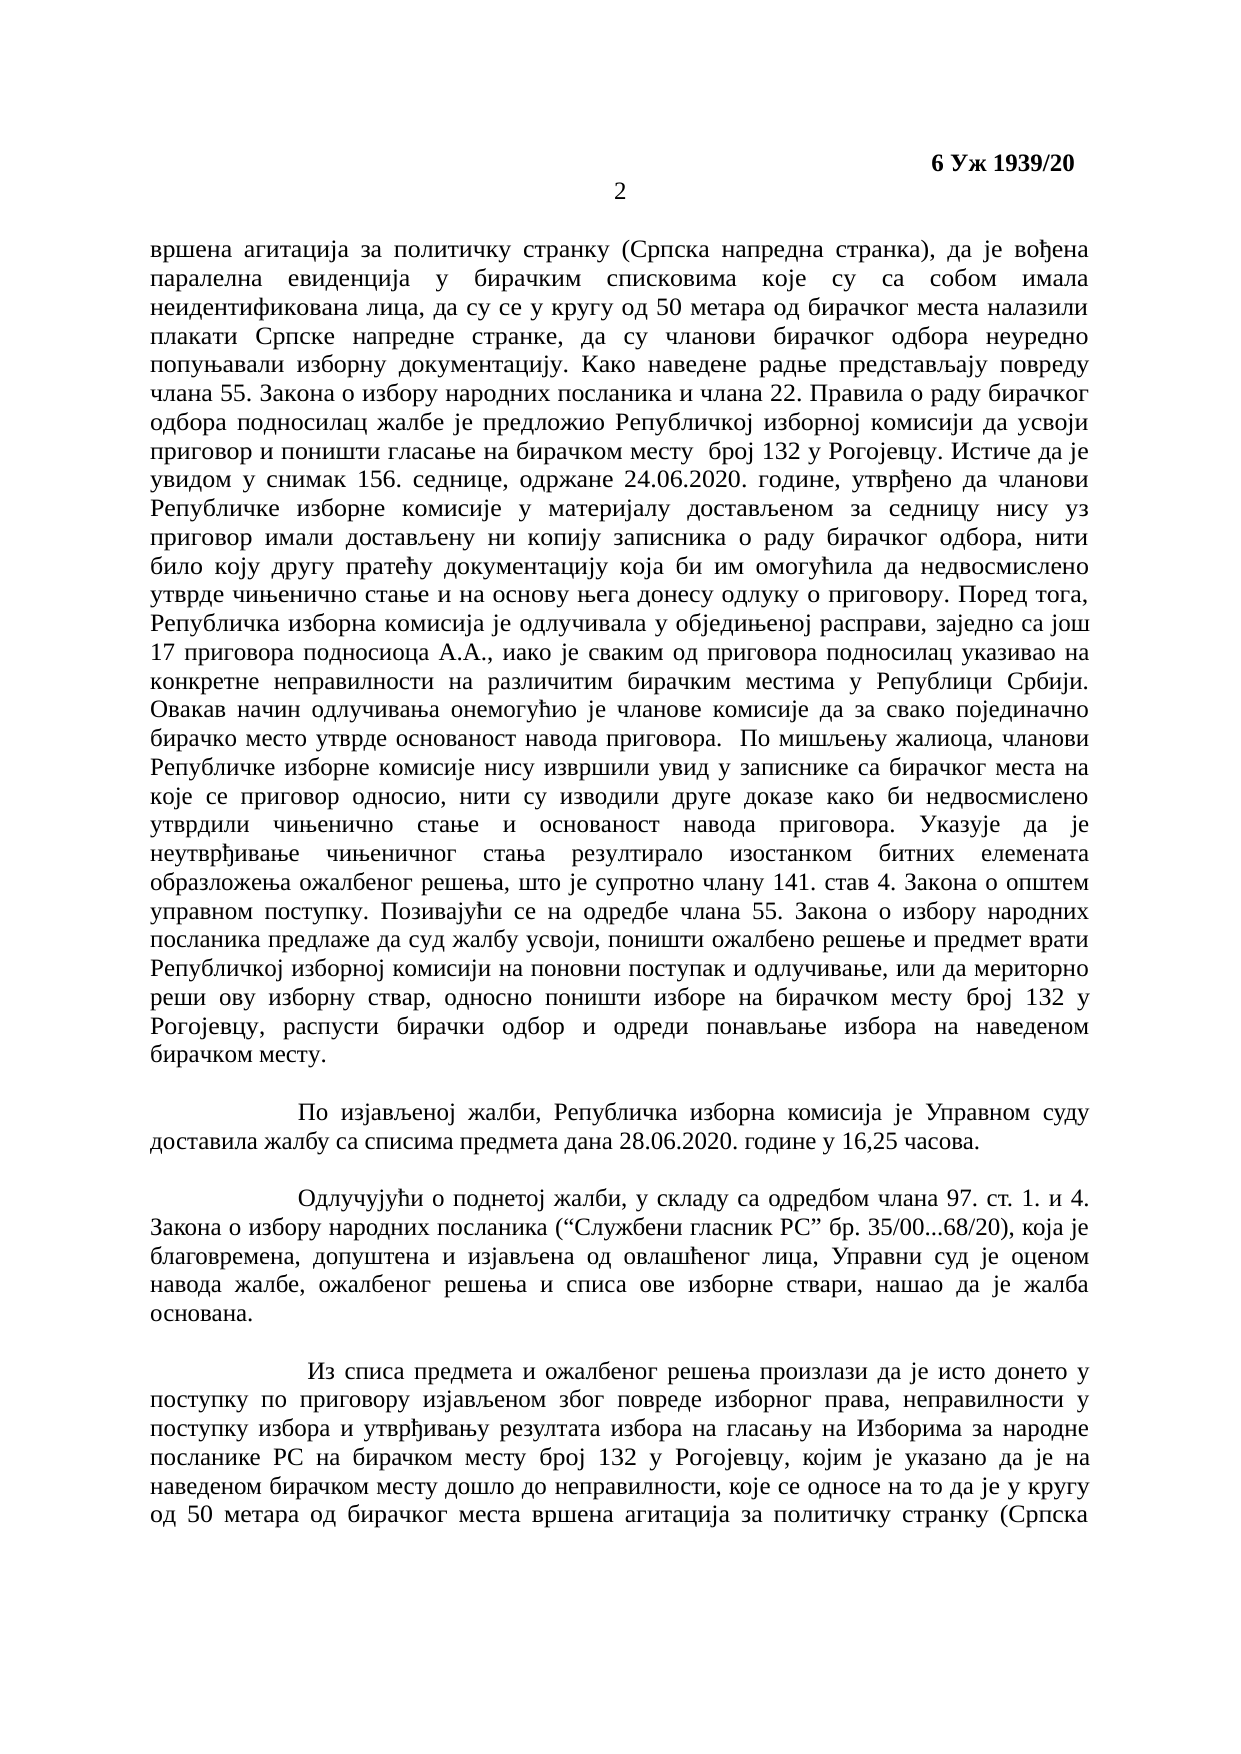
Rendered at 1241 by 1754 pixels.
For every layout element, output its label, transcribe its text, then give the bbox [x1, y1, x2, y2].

text Одлучујући о поднетој жалби, у складу са одредбом члана 97. ст. 1. и 4. Закона о избору народних посланика (“Службени гласник РС” бр. 35/00...68/20), која је благовремена, допуштена и изјављена од овлашћеног лица, Управни суд је оценом навода жалбе, ожалбеног решења и списа ове изборне ствари, нашао да је жалба основана. [150, 1183, 1090, 1327]
text Из списа предмета и ожалбеног решења произлази да је исто донето у поступку по приговору изјављеном због повреде изборног права, неправилности у поступку избора и утврђивању резултата избора на гласању на Изборима за народне посланике РС на бирачком месту број 132 у Рогојевцу, којим је указано да је на наведеном бирачком месту дошло до неправилности, које се односе на то да је у кругу од 50 метара од бирачког места вршена агитација за политичку странку (Српска [150, 1356, 1090, 1528]
text По изјављеној жалби, Републичка изборна комисија је Управном суду доставила жалбу са списима предмета дана 28.06.2020. године у 16,25 часова. [150, 1097, 1090, 1154]
text вршена агитација за политичку странку (Српска напредна странка), да је вођена паралелна евиденција у бирачким списковима које су са собом имала неидентификована лица, да су се у кругу од 50 метара од бирачког места налазили плакати Српске напредне странке, да су чланови бирачког одбора неуредно попуњавали изборну документацију. Како наведене радње представљају повреду члана 55. Закона о избору народних посланика и члана 22. Правила о раду бирачког одбора подносилац жалбе је предложио Републичкој изборној комисији да усвоји приговор и поништи гласање на бирачком месту број 132 у Рогојевцу. Истиче да је увидом у снимак 156. седнице, одржане 24.06.2020. године, утврђено да чланови Републичке изборне комисије у материјалу достављеном за седницу нису уз приговор имали достављену ни копију записника о раду бирачког одбора, нити било коју другу пратећу документацију која би им омогућила да недвосмислено утврде чињенично стање и на основу њега донесу одлуку о приговору. Поред тога, Републичка изборна комисија је одлучивала у обједињеној расправи, заједно са још 17 приговора подносиоца A.A., иако је сваким од приговора подносилац указивао на конкретне неправилности на различитим бирачким местима у Републици Србији. Овакав начин одлучивања онемогућио је чланове комисије да за свако појединачно бирачко место утврде основаност навода приговора. По мишљењу жалиоца, чланови Републичке изборне комисије нису извршили увид у записнике са бирачког места на које се приговор односио, нити су изводили друге доказе како би недвосмислено утврдили чињенично стање и основаност навода приговора. Указује да је неутврђивање чињеничног стања резултирало изостанком битних елемената образложења ожалбеног решења, што је супротно члану 141. став 4. Закона о општем управном поступку. Позивајући се на одредбе члана 55. Закона о избору народних посланика предлаже да суд жалбу усвоји, поништи ожалбено решење и предмет врати Републичкој изборној комисији на поновни поступак и одлучивање, или да мериторно реши ову изборну ствар, односно поништи изборе на бирачком месту број 132 у Рогојевцу, распусти бирачки одбор и одреди понављање избора на наведеном бирачком месту. [150, 234, 1090, 1068]
